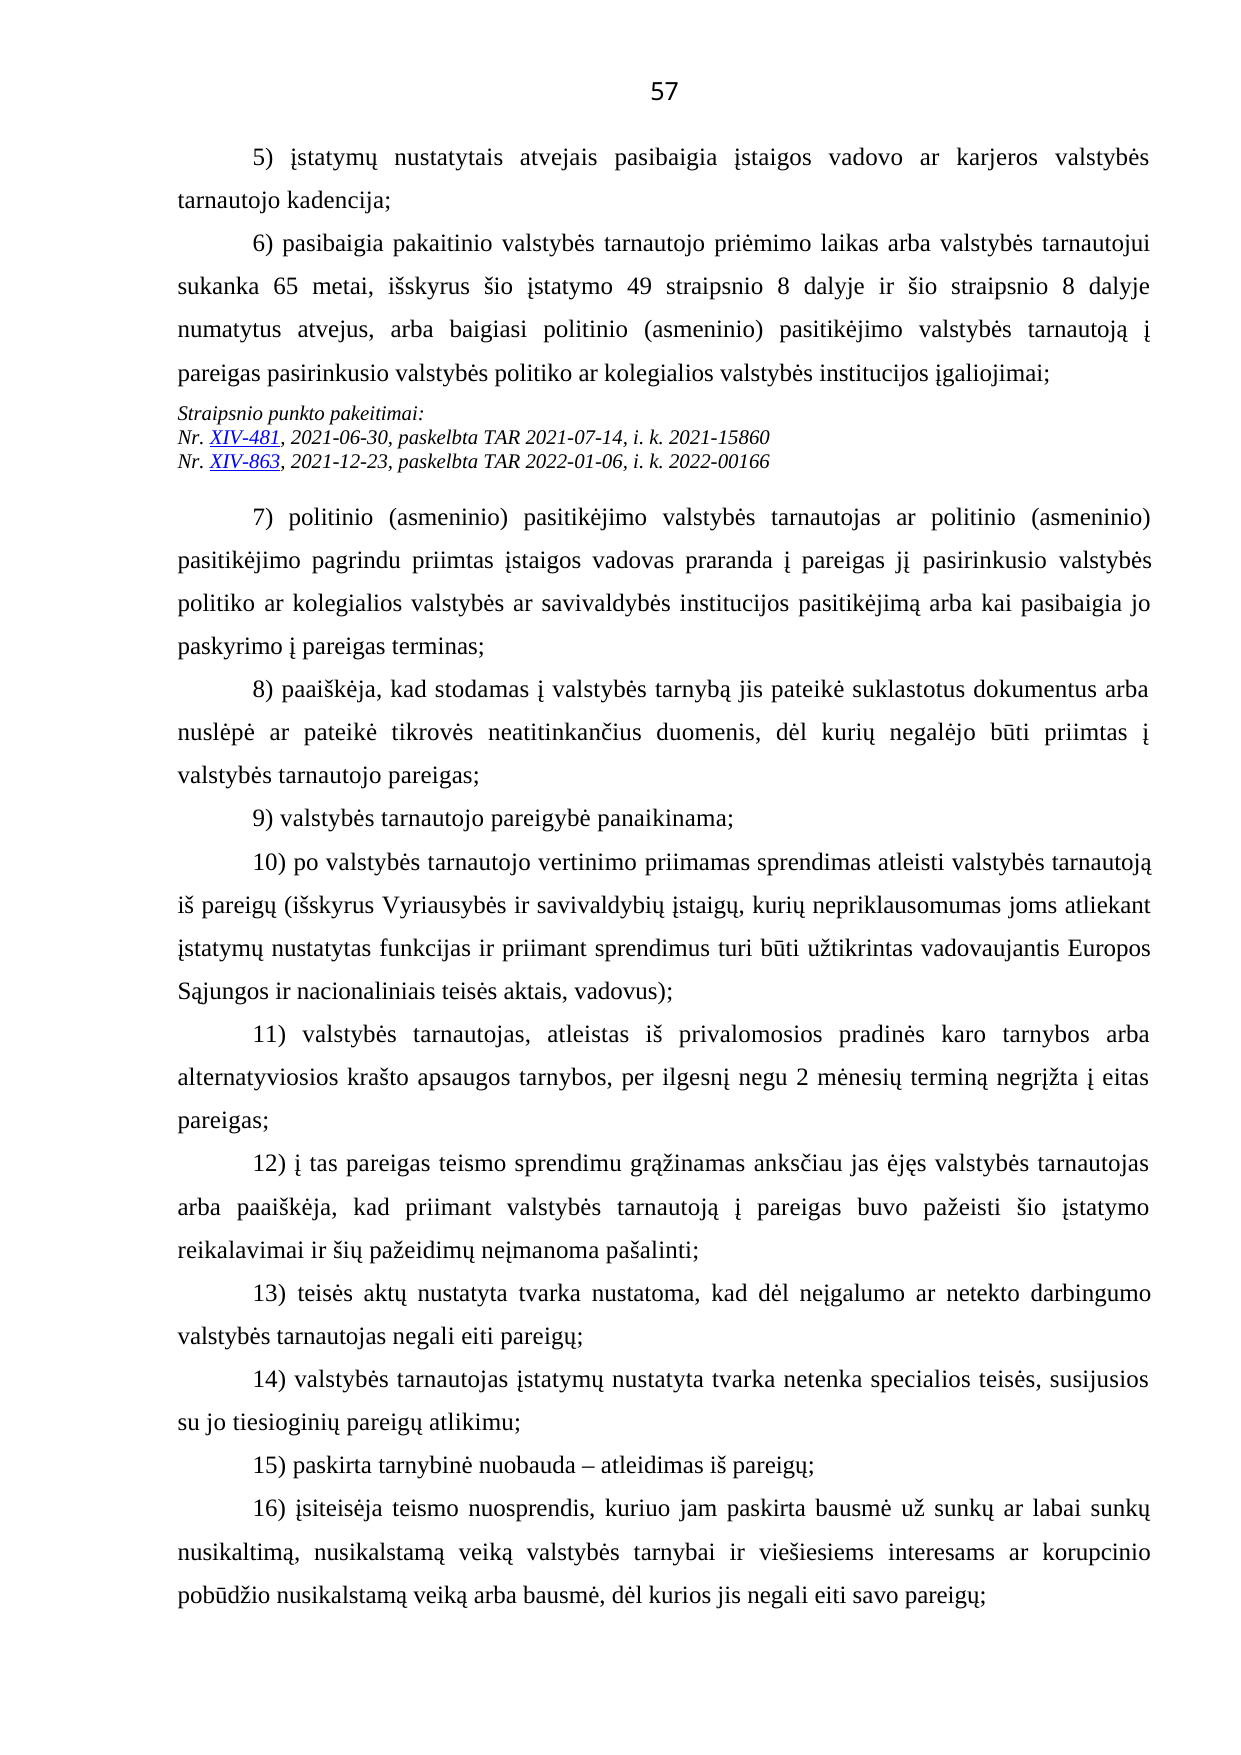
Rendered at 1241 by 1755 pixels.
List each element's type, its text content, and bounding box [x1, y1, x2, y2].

text Nr. XIV-481, 2021-06-30, paskelbta TAR 2021-07-14, i. k. 2021-15860 [177, 425, 1152, 449]
text 15) paskirta tarnybinė nuobauda – atleidimas iš pareigų; [177, 1450, 1152, 1479]
text 9) valstybės tarnautojo pareigybė panaikinama; [177, 803, 1152, 832]
text 8) paaiškėja, kad stodamas į valstybės tarnybą jis pateikė suklastotus dokumentus arba nuslėpė ar pateikė tikrovės neatitinkančius duomenis, dėl kurių negalėjo būti priimtas į valstybės tarnautojo pareigas; [177, 674, 1152, 789]
text Straipsnio punkto pakeitimai: [177, 401, 1152, 425]
text 16) įsiteisėja teismo nuosprendis, kuriuo jam paskirta bausmė už sunkų ar labai sunkų nusikaltimą, nusikalstamą veiką valstybės tarnybai ir viešiesiems interesams ar korupcinio pobūdžio nusikalstamą veiką arba bausmė, dėl kurios jis negali eiti savo pareigų; [177, 1493, 1152, 1608]
text 14) valstybės tarnautojas įstatymų nustatyta tvarka netenka specialios teisės, susijusios su jo tiesioginių pareigų atlikimu; [177, 1364, 1152, 1436]
text 13) teisės aktų nustatyta tvarka nustatoma, kad dėl neįgalumo ar netekto darbingumo valstybės tarnautojas negali eiti pareigų; [177, 1278, 1152, 1350]
text 5) įstatymų nustatytais atvejais pasibaigia įstaigos vadovo ar karjeros valstybės tarnautojo kadencija; [177, 142, 1152, 214]
text 12) į tas pareigas teismo sprendimu grąžinamas anksčiau jas ėjęs valstybės tarnautojas arba paaiškėja, kad priimant valstybės tarnautoją į pareigas buvo pažeisti šio įstatymo reikalavimai ir šių pažeidimų neįmanoma pašalinti; [177, 1148, 1152, 1263]
text 7) politinio (asmeninio) pasitikėjimo valstybės tarnautojas ar politinio (asmeninio) pasitikėjimo pagrindu priimtas įstaigos vadovas praranda į pareigas jį pasirinkusio valstybės politiko ar kolegialios valstybės ar savivaldybės institucijos pasitikėjimą arba kai pasibaigia jo paskyrimo į pareigas terminas; [177, 502, 1152, 660]
text Nr. XIV-863, 2021-12-23, paskelbta TAR 2022-01-06, i. k. 2022-00166 [177, 449, 1152, 473]
text 10) po valstybės tarnautojo vertinimo priimamas sprendimas atleisti valstybės tarnautoją iš pareigų (išskyrus Vyriausybės ir savivaldybių įstaigų, kurių nepriklausomumas joms atliekant įstatymų nustatytas funkcijas ir priimant sprendimus turi būti užtikrintas vadovaujantis Europos Sąjungos ir nacionaliniais teisės aktais, vadovus); [177, 847, 1152, 1005]
text 6) pasibaigia pakaitinio valstybės tarnautojo priėmimo laikas arba valstybės tarnautojui sukanka 65 metai, išskyrus šio įstatymo 49 straipsnio 8 dalyje ir šio straipsnio 8 dalyje numatytus atvejus, arba baigiasi politinio (asmeninio) pasitikėjimo valstybės tarnautoją į pareigas pasirinkusio valstybės politiko ar kolegialios valstybės institucijos įgaliojimai; [177, 228, 1152, 386]
text 11) valstybės tarnautojas, atleistas iš privalomosios pradinės karo tarnybos arba alternatyviosios krašto apsaugos tarnybos, per ilgesnį negu 2 mėnesių terminą negrįžta į eitas pareigas; [177, 1019, 1152, 1134]
